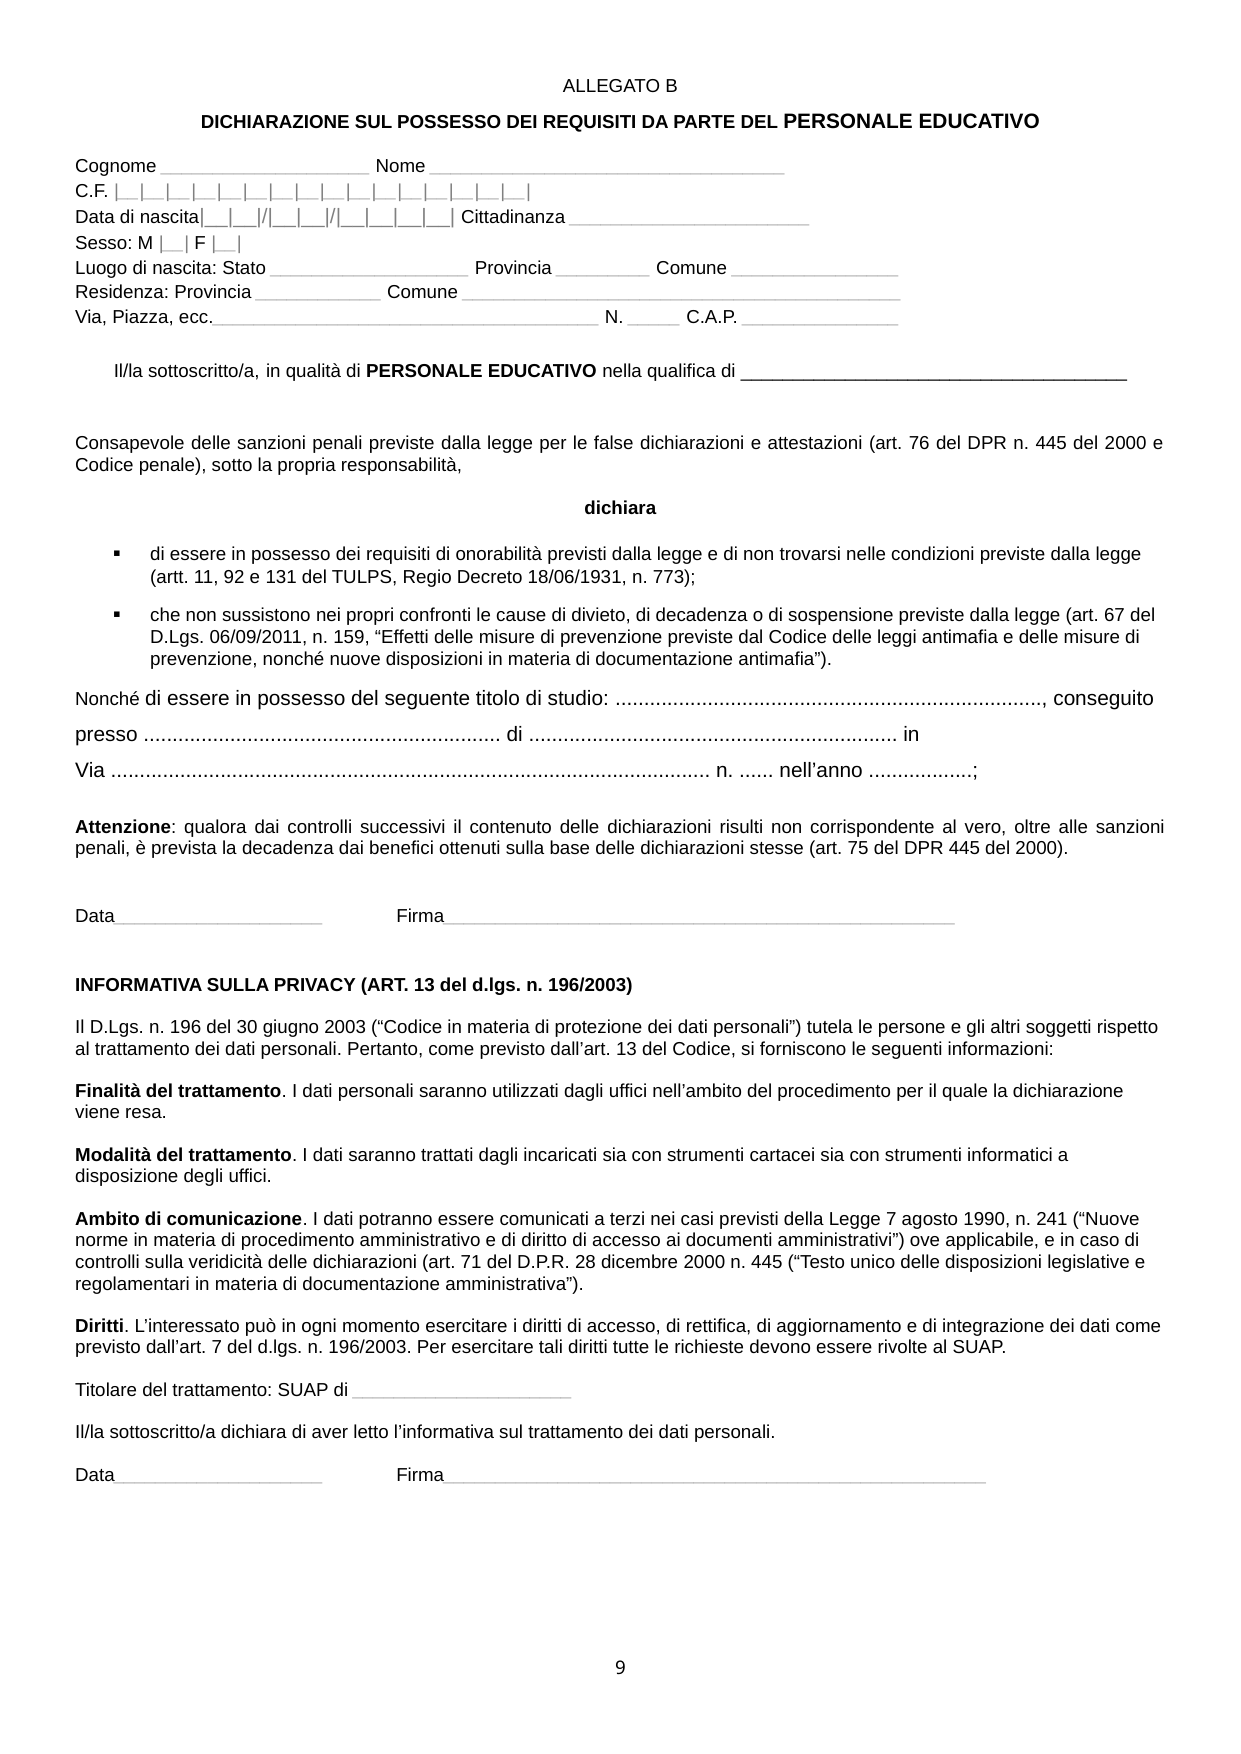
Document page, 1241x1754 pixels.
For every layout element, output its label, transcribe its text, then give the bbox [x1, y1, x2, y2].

text Luogo di nascita: Stato ___________________ Provincia _________ Comune ________________ [75, 256, 1165, 278]
text Finalità del trattamento. I dati personali saranno utilizzati dagli uffici nell’ambito del procedimento per il quale la dichiarazione viene resa. [75, 1080, 1165, 1123]
text Cognome ____________________ Nome __________________________________ [75, 154, 1165, 176]
text Data____________________ Firma_________________________________________________ [75, 905, 1165, 927]
text Sesso: M |__| F |__| [75, 232, 1165, 253]
text Titolare del trattamento: SUAP di _____________________ [75, 1379, 1165, 1400]
text Ambito di comunicazione. I dati potranno essere comunicati a terzi nei casi previsti della Legge 7 agosto 1990, n. 241 (“Nuove norme in materia di procedimento amministrativo e di diritto di accesso ai documenti amministrativi”) ove applicabile, e in caso di controlli sulla veridicità delle dichiarazioni (art. 71 del D.P.R. 28 dicembre 2000 n. 445 (“Testo unico delle disposizioni legislative e regolamentari in materia di documentazione amministrativa”). [75, 1208, 1165, 1294]
list di essere in possesso dei requisiti di onorabilità previsti dalla legge e di non trovarsi nelle condizioni previste dalla legge (artt. 11, 92 e 131 del TULPS, Regio Decreto 18/06/1931, n. 773); [112, 540, 1165, 587]
text Il/la sottoscritto/a dichiara di aver letto l’informativa sul trattamento dei dati personali. [75, 1421, 1165, 1443]
text Residenza: Provincia ____________ Comune __________________________________________ [75, 281, 1165, 303]
text Nonché di essere in possesso del seguente titolo di studio: .........................................................................., conseguito presso .............................................................. di ................................................................ in Via ........................................................................................................ n. ...... nell’anno ..................; [75, 686, 1165, 782]
text Il/la sottoscritto/a, in qualità di PERSONALE EDUCATIVO nella qualifica di _____________________________________ [75, 356, 1165, 382]
text DICHIARAZIONE SUL POSSESSO DEI REQUISITI DA PARTE DEL PERSONALE EDUCATIVO [75, 109, 1165, 133]
text Data di nascita|__|__|/|__|__|/|__|__|__|__| Cittadinanza _______________________ [75, 204, 1165, 228]
text Diritti. L’interessato può in ogni momento esercitare i diritti di accesso, di rettifica, di aggiornamento e di integrazione dei dati come previsto dall’art. 7 del d.lgs. n. 196/2003. Per esercitare tali diritti tutte le richieste devono essere rivolte al SUAP. [75, 1315, 1165, 1358]
text Consapevole delle sanzioni penali previste dalla legge per le false dichiarazioni e attestazioni (art. 76 del DPR n. 445 del 2000 e Codice penale), sotto la propria responsabilità, [75, 432, 1165, 475]
text INFORMATIVA SULLA PRIVACY (ART. 13 del d.lgs. n. 196/2003) [75, 973, 1165, 995]
text Attenzione: qualora dai controlli successivi il contenuto delle dichiarazioni risulti non corrispondente al vero, oltre alle sanzioni penali, è prevista la decadenza dai benefici ottenuti sulla base delle dichiarazioni stesse (art. 75 del DPR 445 del 2000). [75, 816, 1165, 859]
text Modalità del trattamento. I dati saranno trattati dagli incaricati sia con strumenti cartacei sia con strumenti informatici a disposizione degli uffici. [75, 1144, 1165, 1187]
text Data____________________ Firma____________________________________________________ [75, 1463, 1165, 1485]
list che non sussistono nei propri confronti le cause di divieto, di decadenza o di sospensione previste dalla legge (art. 67 del D.Lgs. 06/09/2011, n. 159, “Effetti delle misure di prevenzione previste dal Codice delle leggi antimafia e delle misure di prevenzione, nonché nuove disposizioni in materia di documentazione antimafia”). [112, 604, 1165, 669]
text ALLEGATO B [75, 75, 1165, 97]
text Via, Piazza, ecc._____________________________________ N. _____ C.A.P. _______________ [75, 306, 1165, 328]
text Il D.Lgs. n. 196 del 30 giugno 2003 (“Codice in materia di protezione dei dati personali”) tutela le persone e gli altri soggetti rispetto al trattamento dei dati personali. Pertanto, come previsto dall’art. 13 del Codice, si forniscono le seguenti informazioni: [75, 1016, 1165, 1059]
text C.F. |__|__|__|__|__|__|__|__|__|__|__|__|__|__|__|__| [75, 179, 1165, 201]
text dichiara [75, 497, 1165, 518]
